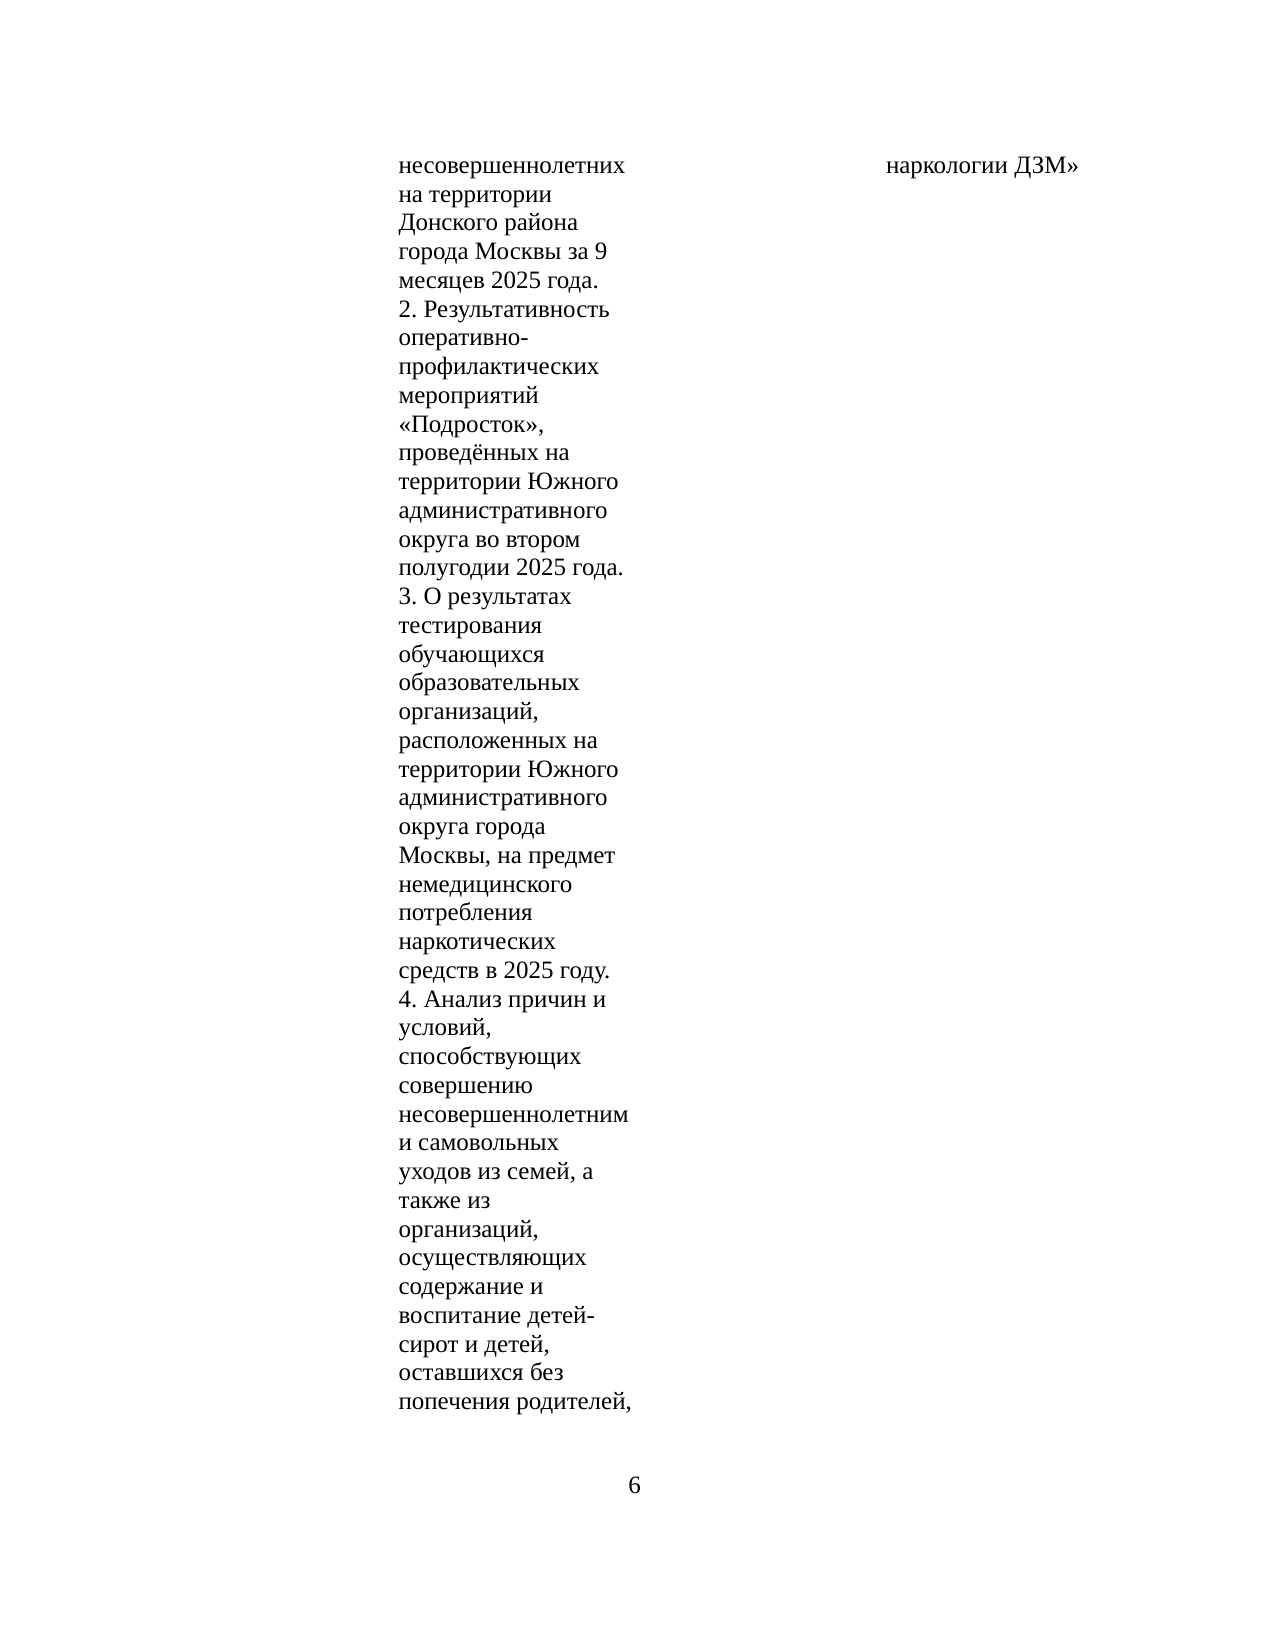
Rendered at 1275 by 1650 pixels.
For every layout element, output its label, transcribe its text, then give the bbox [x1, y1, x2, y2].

table_cell [638, 150, 881, 1415]
table_cell наркологии ДЗМ» [881, 150, 1125, 1415]
table_cell несовершеннолетних на территории Донского района города Москвы за 9 месяцев 2025 года. 2. Результативность оперативно-профилактических мероприятий «Подросток», проведённых на территории Южного административного округа во втором полугодии 2025 года. 3. О результатах тестирования обучающихся образовательных организаций, расположенных на территории Южного административного округа города Москвы, на предмет немедицинского потребления наркотических средств в 2025 году. 4. Анализ причин и условий, способствующих совершению несовершеннолетними самовольных уходов из семей, а также из организаций, осуществляющих содержание и воспитание детей-сирот и детей, оставшихся без попечения родителей, [394, 150, 637, 1415]
table_cell [150, 150, 394, 1415]
